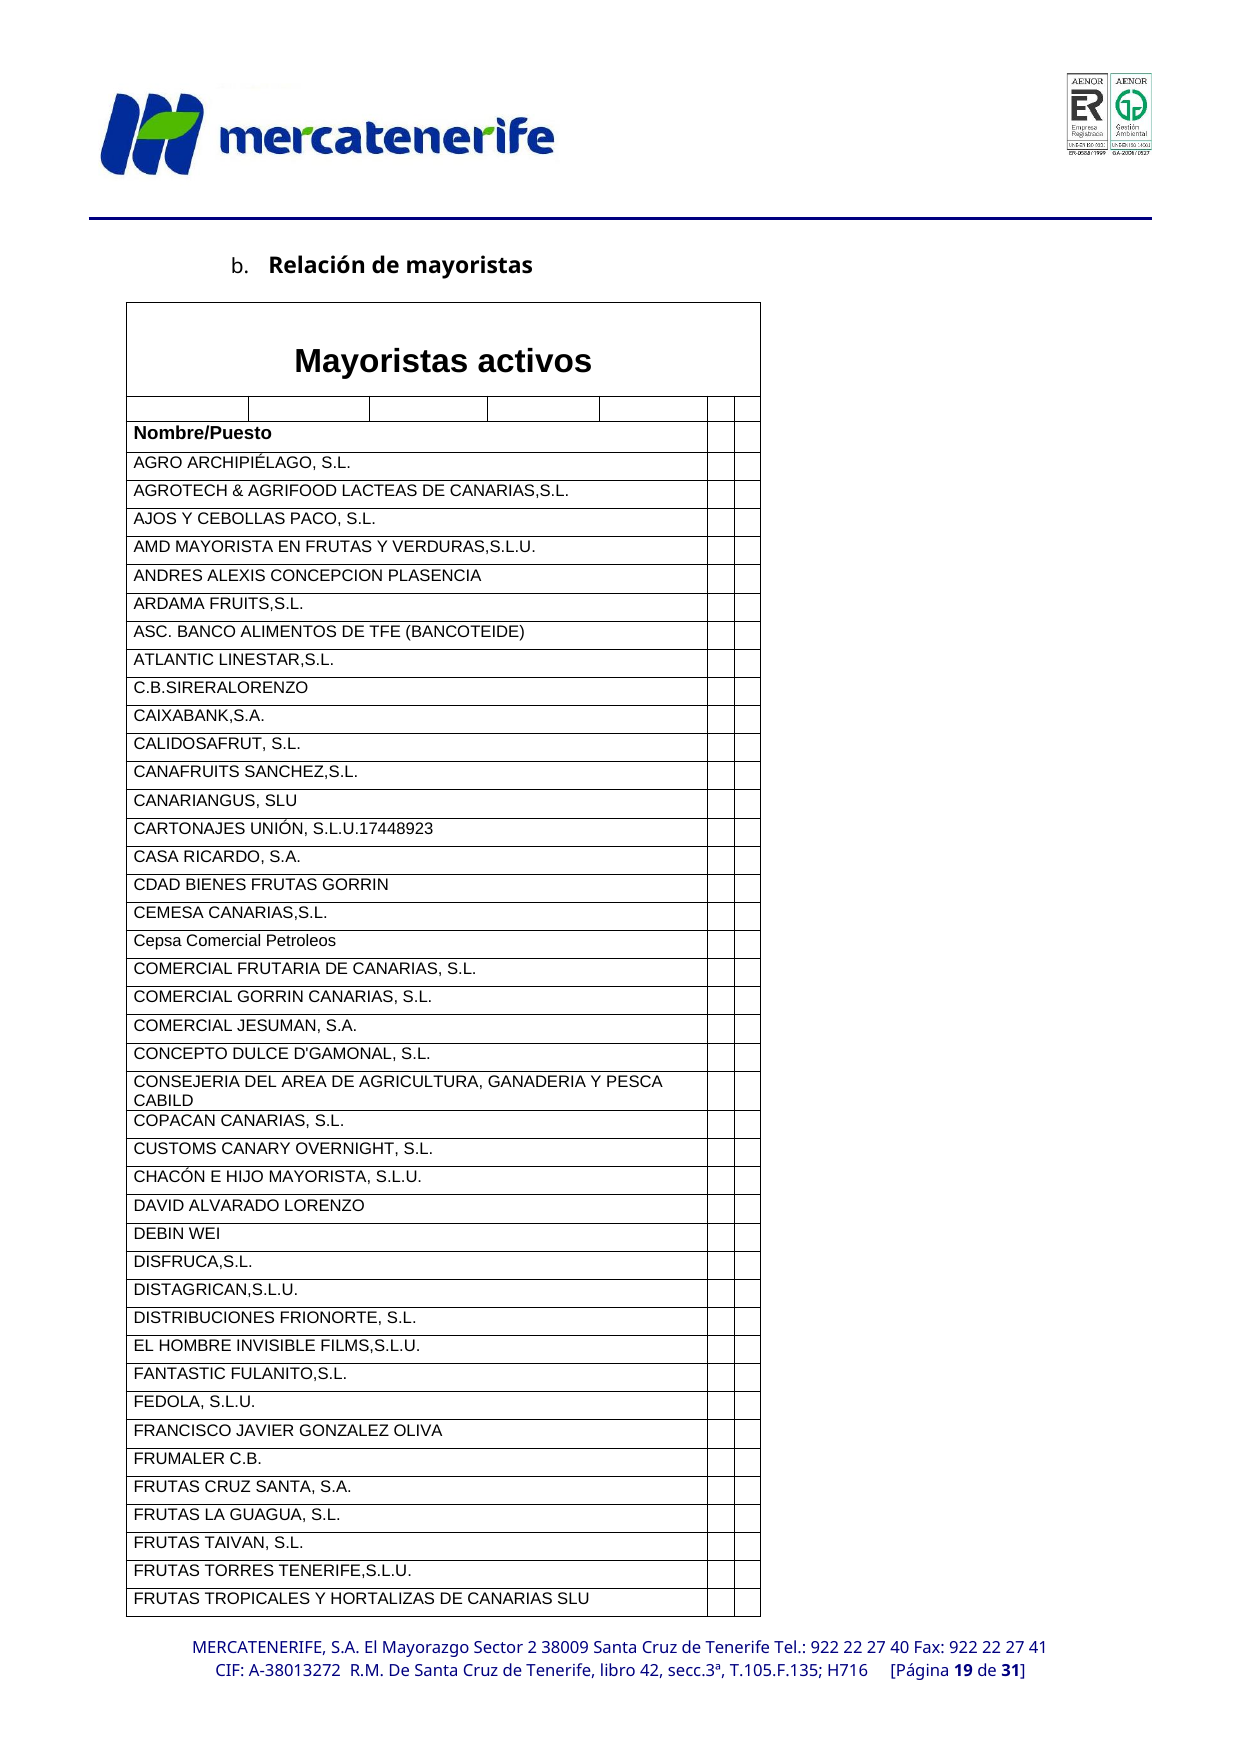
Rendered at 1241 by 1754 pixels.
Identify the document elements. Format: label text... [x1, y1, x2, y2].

table_cell FEDOLA, S.L.U. [127, 1392, 707, 1419]
table_cell [761, 789, 778, 817]
table_cell [735, 1420, 760, 1447]
table_cell [708, 1392, 734, 1419]
table_cell [761, 1166, 778, 1194]
table_cell [735, 1195, 760, 1222]
table_cell [708, 397, 734, 421]
table_cell [761, 508, 778, 536]
table_cell [735, 1561, 760, 1588]
table_cell [761, 649, 778, 677]
table_cell [708, 1252, 734, 1279]
table_cell CASA RICARDO, S.A. [127, 847, 707, 874]
table_cell [761, 452, 778, 480]
table_cell [708, 1533, 734, 1560]
table_cell [761, 705, 778, 733]
table_cell COMERCIAL FRUTARIA DE CANARIAS, S.L. [127, 959, 707, 986]
table_cell [761, 1504, 778, 1532]
table_cell [708, 509, 734, 536]
table_cell [708, 453, 734, 480]
table_cell [761, 902, 778, 930]
table_cell [761, 677, 778, 705]
table_cell [708, 1167, 734, 1194]
table_cell [761, 346, 778, 396]
table_cell [761, 1194, 778, 1222]
table_cell [735, 397, 760, 421]
table_cell [735, 903, 760, 930]
table_cell [708, 678, 734, 705]
table_cell COMERCIAL JESUMAN, S.A. [127, 1015, 707, 1042]
table_cell [735, 875, 760, 902]
table_cell [249, 397, 369, 421]
table_cell [708, 1477, 734, 1504]
table_cell [708, 1589, 734, 1616]
table_header [761, 302, 778, 346]
table_cell [761, 930, 778, 958]
table_header Mayoristas activos [127, 303, 760, 396]
list Relación de mayoristas [231, 249, 1122, 280]
table_cell [708, 1561, 734, 1588]
table_cell AJOS Y CEBOLLAS PACO, S.L. [127, 509, 707, 536]
table_cell [708, 1505, 734, 1532]
table_cell [735, 509, 760, 536]
table_cell [708, 1195, 734, 1222]
table_cell [761, 1448, 778, 1476]
table_cell [761, 1138, 778, 1166]
table_cell [761, 1279, 778, 1307]
table_cell DISTAGRICAN,S.L.U. [127, 1280, 707, 1307]
table_cell [735, 650, 760, 677]
table_cell [488, 397, 599, 421]
table_cell [708, 1308, 734, 1335]
table_cell [735, 1167, 760, 1194]
table_cell [735, 481, 760, 508]
table_cell CDAD BIENES FRUTAS GORRIN [127, 875, 707, 902]
table_cell [708, 622, 734, 649]
table_cell CANAFRUITS SANCHEZ,S.L. [127, 762, 707, 789]
table_cell [708, 706, 734, 733]
table_cell [708, 1139, 734, 1166]
table_cell CHACÓN E HIJO MAYORISTA, S.L.U. [127, 1167, 707, 1194]
table_cell [761, 564, 778, 592]
table_cell [761, 761, 778, 789]
table_cell DAVID ALVARADO LORENZO [127, 1195, 707, 1222]
table_cell [600, 397, 707, 421]
table_cell [735, 565, 760, 592]
table_cell [761, 1110, 778, 1138]
table_cell [761, 536, 778, 564]
table_cell [735, 706, 760, 733]
table_cell [127, 397, 248, 421]
table_cell AMD MAYORISTA EN FRUTAS Y VERDURAS,S.L.U. [127, 537, 707, 564]
table_cell [735, 987, 760, 1014]
table_cell [708, 565, 734, 592]
table_cell [761, 1363, 778, 1391]
table_cell FRUTAS CRUZ SANTA, S.A. [127, 1477, 707, 1504]
table_cell CANARIANGUS, SLU [127, 790, 707, 817]
table_cell FRUMALER C.B. [127, 1449, 707, 1476]
table_cell ATLANTIC LINESTAR,S.L. [127, 650, 707, 677]
table_cell [735, 819, 760, 846]
table_cell [708, 422, 734, 452]
table_cell [735, 790, 760, 817]
table_cell [735, 1533, 760, 1560]
table_cell [735, 1336, 760, 1363]
table_cell [735, 594, 760, 621]
table_cell [735, 1449, 760, 1476]
table_cell [735, 678, 760, 705]
table_cell [761, 1560, 778, 1588]
table_cell ARDAMA FRUITS,S.L. [127, 594, 707, 621]
table_cell [761, 1532, 778, 1560]
table_cell FRUTAS LA GUAGUA, S.L. [127, 1505, 707, 1532]
table_cell DISFRUCA,S.L. [127, 1252, 707, 1279]
table_cell CUSTOMS CANARY OVERNIGHT, S.L. [127, 1139, 707, 1166]
table_cell [761, 1307, 778, 1335]
table_cell FRUTAS TORRES TENERIFE,S.L.U. [127, 1561, 707, 1588]
table_cell [761, 1419, 778, 1447]
table_cell [708, 1111, 734, 1138]
table_cell [735, 1111, 760, 1138]
table_cell [735, 734, 760, 761]
table_cell [735, 1589, 760, 1616]
table_cell [735, 1364, 760, 1391]
table_cell CAIXABANK,S.A. [127, 706, 707, 733]
table_cell [761, 874, 778, 902]
table_cell EL HOMBRE INVISIBLE FILMS,S.L.U. [127, 1336, 707, 1363]
table_cell [735, 422, 760, 452]
table_cell [761, 958, 778, 986]
table_cell [735, 1392, 760, 1419]
table_cell [761, 1251, 778, 1279]
table_cell [708, 931, 734, 958]
table_cell [761, 846, 778, 874]
table_cell [761, 1043, 778, 1071]
table_cell [370, 397, 487, 421]
table_cell [735, 1280, 760, 1307]
table_cell [761, 1071, 778, 1110]
table_cell [708, 537, 734, 564]
table_cell CALIDOSAFRUT, S.L. [127, 734, 707, 761]
table_cell [735, 1505, 760, 1532]
table_cell FANTASTIC FULANITO,S.L. [127, 1364, 707, 1391]
table_cell [708, 790, 734, 817]
table_cell [708, 819, 734, 846]
table_cell FRANCISCO JAVIER GONZALEZ OLIVA [127, 1420, 707, 1447]
table_cell [761, 396, 778, 421]
table_cell [708, 1336, 734, 1363]
table_cell [761, 818, 778, 846]
table_cell [735, 1477, 760, 1504]
table_cell [708, 875, 734, 902]
table_cell ASC. BANCO ALIMENTOS DE TFE (BANCOTEIDE) [127, 622, 707, 649]
table_cell [708, 847, 734, 874]
table_cell [708, 1449, 734, 1476]
table_cell [761, 1014, 778, 1042]
table_cell [761, 1391, 778, 1419]
table_cell [735, 1308, 760, 1335]
table_cell [708, 1072, 734, 1110]
table_cell [708, 650, 734, 677]
table_cell FRUTAS TAIVAN, S.L. [127, 1533, 707, 1560]
table_cell CARTONAJES UNIÓN, S.L.U.17448923 [127, 819, 707, 846]
table_cell Cepsa Comercial Petroleos [127, 931, 707, 958]
table_cell [708, 987, 734, 1014]
table_cell [708, 734, 734, 761]
table_cell [761, 480, 778, 508]
table_cell ANDRES ALEXIS CONCEPCION PLASENCIA [127, 565, 707, 592]
table_cell [761, 1588, 778, 1616]
table_cell [708, 1224, 734, 1251]
table_cell [761, 986, 778, 1014]
table_cell [708, 1044, 734, 1071]
table_cell [708, 594, 734, 621]
table_cell AGROTECH & AGRIFOOD LACTEAS DE CANARIAS,S.L. [127, 481, 707, 508]
table_cell [761, 621, 778, 649]
table_cell [735, 1139, 760, 1166]
table_cell [708, 481, 734, 508]
table_cell [708, 959, 734, 986]
table_cell [735, 1072, 760, 1110]
table_cell FRUTAS TROPICALES Y HORTALIZAS DE CANARIAS SLU [127, 1589, 707, 1616]
table_cell [735, 959, 760, 986]
table_cell [708, 1364, 734, 1391]
table_cell DEBIN WEI [127, 1224, 707, 1251]
table_cell [735, 1015, 760, 1042]
table_cell [735, 762, 760, 789]
table_cell [735, 537, 760, 564]
table_cell C.B.SIRERALORENZO [127, 678, 707, 705]
table_cell [735, 622, 760, 649]
table_cell COMERCIAL GORRIN CANARIAS, S.L. [127, 987, 707, 1014]
table_cell CONCEPTO DULCE D'GAMONAL, S.L. [127, 1044, 707, 1071]
table_cell [735, 1044, 760, 1071]
table_cell [735, 847, 760, 874]
table_cell [708, 762, 734, 789]
table_cell [708, 1280, 734, 1307]
table_cell [708, 1015, 734, 1042]
table_cell [761, 1476, 778, 1504]
table_cell CONSEJERIA DEL AREA DE AGRICULTURA, GANADERIA Y PESCA CABILD [127, 1072, 707, 1110]
table_cell [761, 1223, 778, 1251]
table_cell CEMESA CANARIAS,S.L. [127, 903, 707, 930]
table_cell [761, 1335, 778, 1363]
table_cell [708, 1420, 734, 1447]
table_cell [761, 733, 778, 761]
table_cell [735, 1224, 760, 1251]
table_cell COPACAN CANARIAS, S.L. [127, 1111, 707, 1138]
table_cell [735, 453, 760, 480]
table_cell [708, 903, 734, 930]
table_cell [761, 421, 778, 452]
table_cell Nombre/Puesto [127, 422, 707, 452]
table_cell [735, 1252, 760, 1279]
table_cell [735, 931, 760, 958]
table_cell [761, 593, 778, 621]
table_cell DISTRIBUCIONES FRIONORTE, S.L. [127, 1308, 707, 1335]
table_cell AGRO ARCHIPIÉLAGO, S.L. [127, 453, 707, 480]
